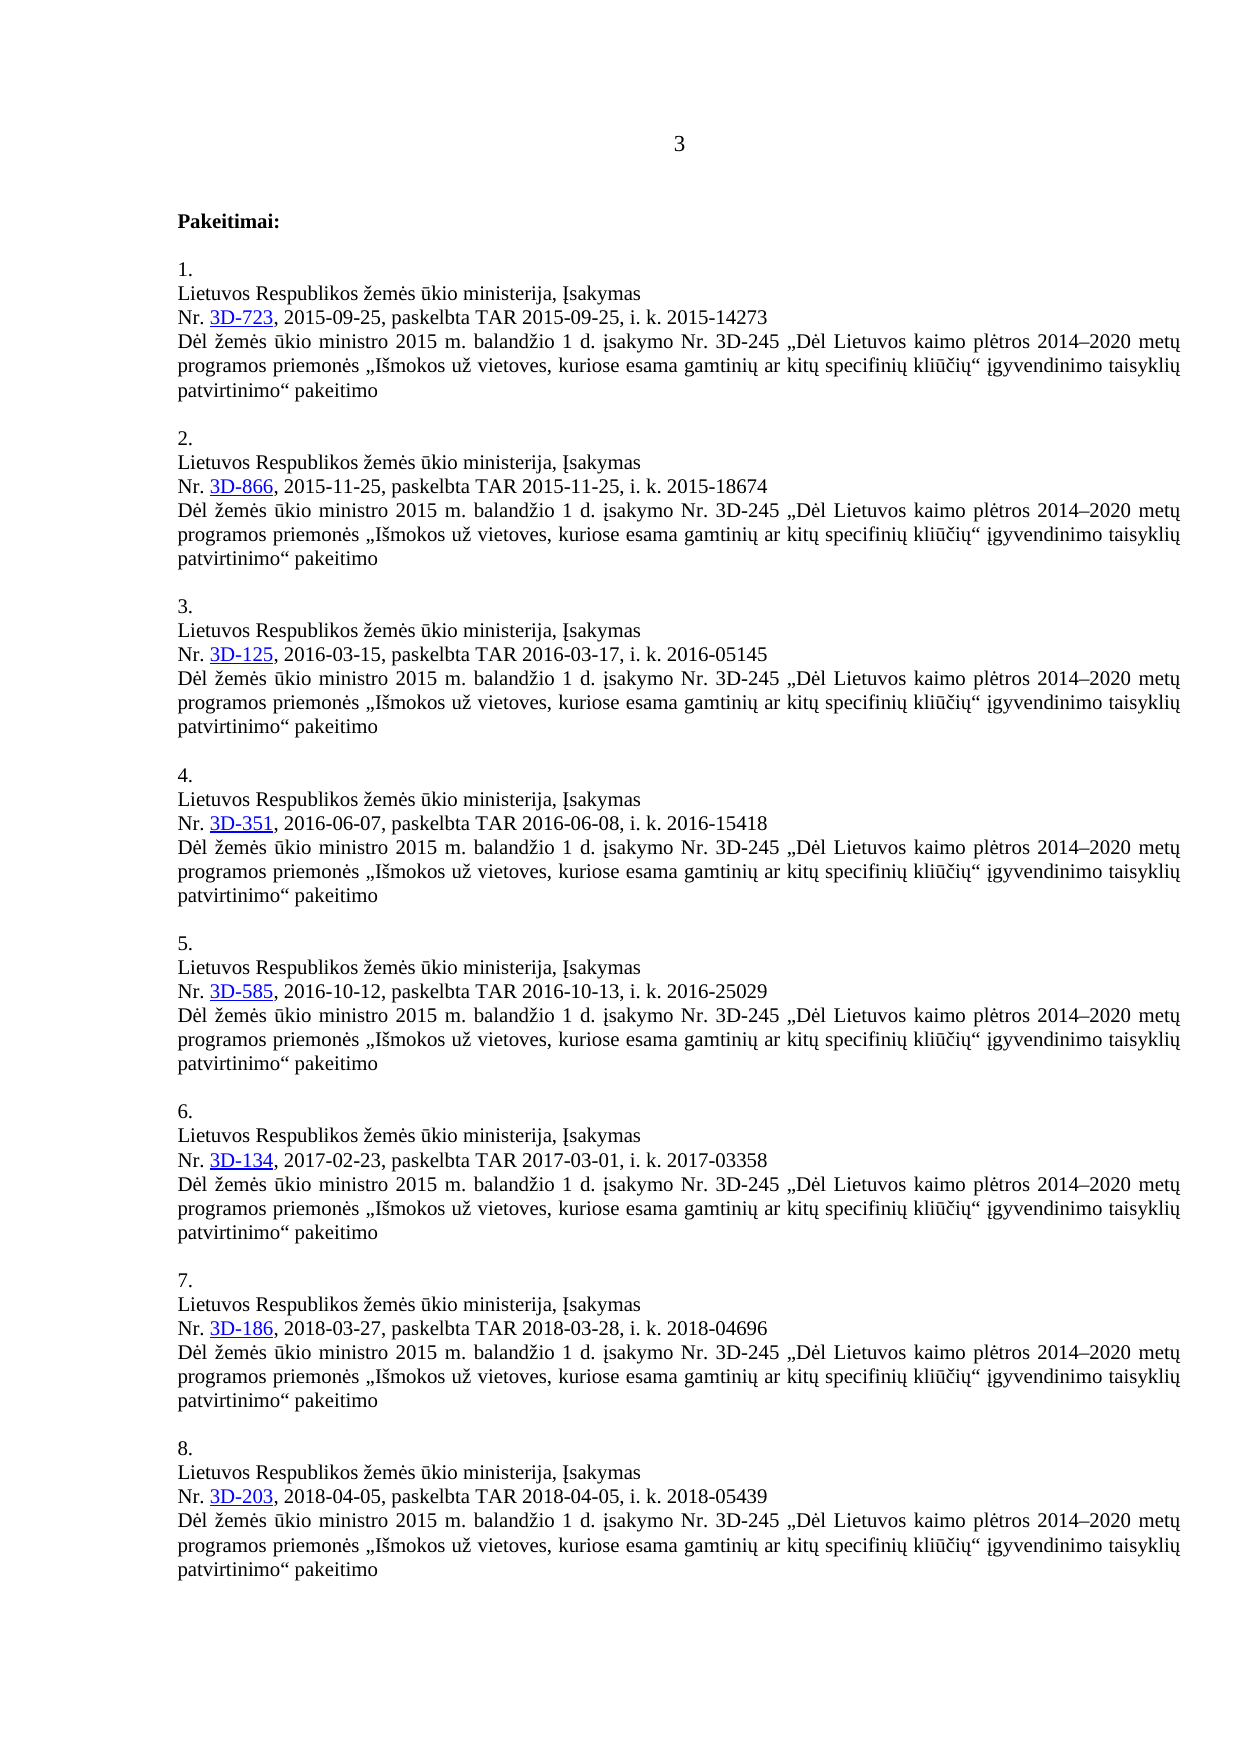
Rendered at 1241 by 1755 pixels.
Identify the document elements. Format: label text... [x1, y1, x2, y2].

text Dėl žemės ūkio ministro 2015 m. balandžio 1 d. įsakymo Nr. 3D-245 „Dėl Lietuvos kaimo plėtros 2014–2020 metų programos priemonės „Išmokos už vietoves, kuriose esama gamtinių ar kitų specifinių kliūčių“ įgyvendinimo taisyklių patvirtinimo“ pakeitimo [177, 498, 1181, 570]
text Nr. 3D-125, 2016-03-15, paskelbta TAR 2016-03-17, i. k. 2016-05145 [177, 642, 1181, 666]
text Nr. 3D-186, 2018-03-27, paskelbta TAR 2018-03-28, i. k. 2018-04696 [177, 1316, 1181, 1340]
text Nr. 3D-203, 2018-04-05, paskelbta TAR 2018-04-05, i. k. 2018-05439 [177, 1484, 1181, 1508]
text Lietuvos Respublikos žemės ūkio ministerija, Įsakymas [177, 618, 1181, 642]
text Lietuvos Respublikos žemės ūkio ministerija, Įsakymas [177, 787, 1181, 811]
text 5. [177, 931, 1181, 955]
text 7. [177, 1268, 1181, 1292]
text Dėl žemės ūkio ministro 2015 m. balandžio 1 d. įsakymo Nr. 3D-245 „Dėl Lietuvos kaimo plėtros 2014–2020 metų programos priemonės „Išmokos už vietoves, kuriose esama gamtinių ar kitų specifinių kliūčių“ įgyvendinimo taisyklių patvirtinimo“ pakeitimo [177, 1003, 1181, 1075]
text Pakeitimai: [177, 209, 1181, 233]
text Nr. 3D-585, 2016-10-12, paskelbta TAR 2016-10-13, i. k. 2016-25029 [177, 979, 1181, 1003]
text Nr. 3D-866, 2015-11-25, paskelbta TAR 2015-11-25, i. k. 2015-18674 [177, 474, 1181, 498]
text 6. [177, 1099, 1181, 1123]
text 3. [177, 594, 1181, 618]
text Lietuvos Respublikos žemės ūkio ministerija, Įsakymas [177, 1460, 1181, 1484]
text 4. [177, 762, 1181, 787]
text 8. [177, 1436, 1181, 1460]
text Nr. 3D-134, 2017-02-23, paskelbta TAR 2017-03-01, i. k. 2017-03358 [177, 1147, 1181, 1172]
text Nr. 3D-351, 2016-06-07, paskelbta TAR 2016-06-08, i. k. 2016-15418 [177, 811, 1181, 835]
text Dėl žemės ūkio ministro 2015 m. balandžio 1 d. įsakymo Nr. 3D-245 „Dėl Lietuvos kaimo plėtros 2014–2020 metų programos priemonės „Išmokos už vietoves, kuriose esama gamtinių ar kitų specifinių kliūčių“ įgyvendinimo taisyklių patvirtinimo“ pakeitimo [177, 666, 1181, 738]
text Lietuvos Respublikos žemės ūkio ministerija, Įsakymas [177, 450, 1181, 474]
text Dėl žemės ūkio ministro 2015 m. balandžio 1 d. įsakymo Nr. 3D-245 „Dėl Lietuvos kaimo plėtros 2014–2020 metų programos priemonės „Išmokos už vietoves, kuriose esama gamtinių ar kitų specifinių kliūčių“ įgyvendinimo taisyklių patvirtinimo“ pakeitimo [177, 835, 1181, 907]
text Nr. 3D-723, 2015-09-25, paskelbta TAR 2015-09-25, i. k. 2015-14273 [177, 305, 1181, 329]
text Lietuvos Respublikos žemės ūkio ministerija, Įsakymas [177, 1123, 1181, 1147]
text Lietuvos Respublikos žemės ūkio ministerija, Įsakymas [177, 955, 1181, 979]
text 1. [177, 257, 1181, 281]
text Dėl žemės ūkio ministro 2015 m. balandžio 1 d. įsakymo Nr. 3D-245 „Dėl Lietuvos kaimo plėtros 2014–2020 metų programos priemonės „Išmokos už vietoves, kuriose esama gamtinių ar kitų specifinių kliūčių“ įgyvendinimo taisyklių patvirtinimo“ pakeitimo [177, 1340, 1181, 1412]
text Dėl žemės ūkio ministro 2015 m. balandžio 1 d. įsakymo Nr. 3D-245 „Dėl Lietuvos kaimo plėtros 2014–2020 metų programos priemonės „Išmokos už vietoves, kuriose esama gamtinių ar kitų specifinių kliūčių“ įgyvendinimo taisyklių patvirtinimo“ pakeitimo [177, 1172, 1181, 1244]
text Dėl žemės ūkio ministro 2015 m. balandžio 1 d. įsakymo Nr. 3D-245 „Dėl Lietuvos kaimo plėtros 2014–2020 metų programos priemonės „Išmokos už vietoves, kuriose esama gamtinių ar kitų specifinių kliūčių“ įgyvendinimo taisyklių patvirtinimo“ pakeitimo [177, 1508, 1181, 1581]
text Dėl žemės ūkio ministro 2015 m. balandžio 1 d. įsakymo Nr. 3D-245 „Dėl Lietuvos kaimo plėtros 2014–2020 metų programos priemonės „Išmokos už vietoves, kuriose esama gamtinių ar kitų specifinių kliūčių“ įgyvendinimo taisyklių patvirtinimo“ pakeitimo [177, 329, 1181, 402]
text 2. [177, 426, 1181, 450]
text Lietuvos Respublikos žemės ūkio ministerija, Įsakymas [177, 281, 1181, 305]
text Lietuvos Respublikos žemės ūkio ministerija, Įsakymas [177, 1292, 1181, 1316]
